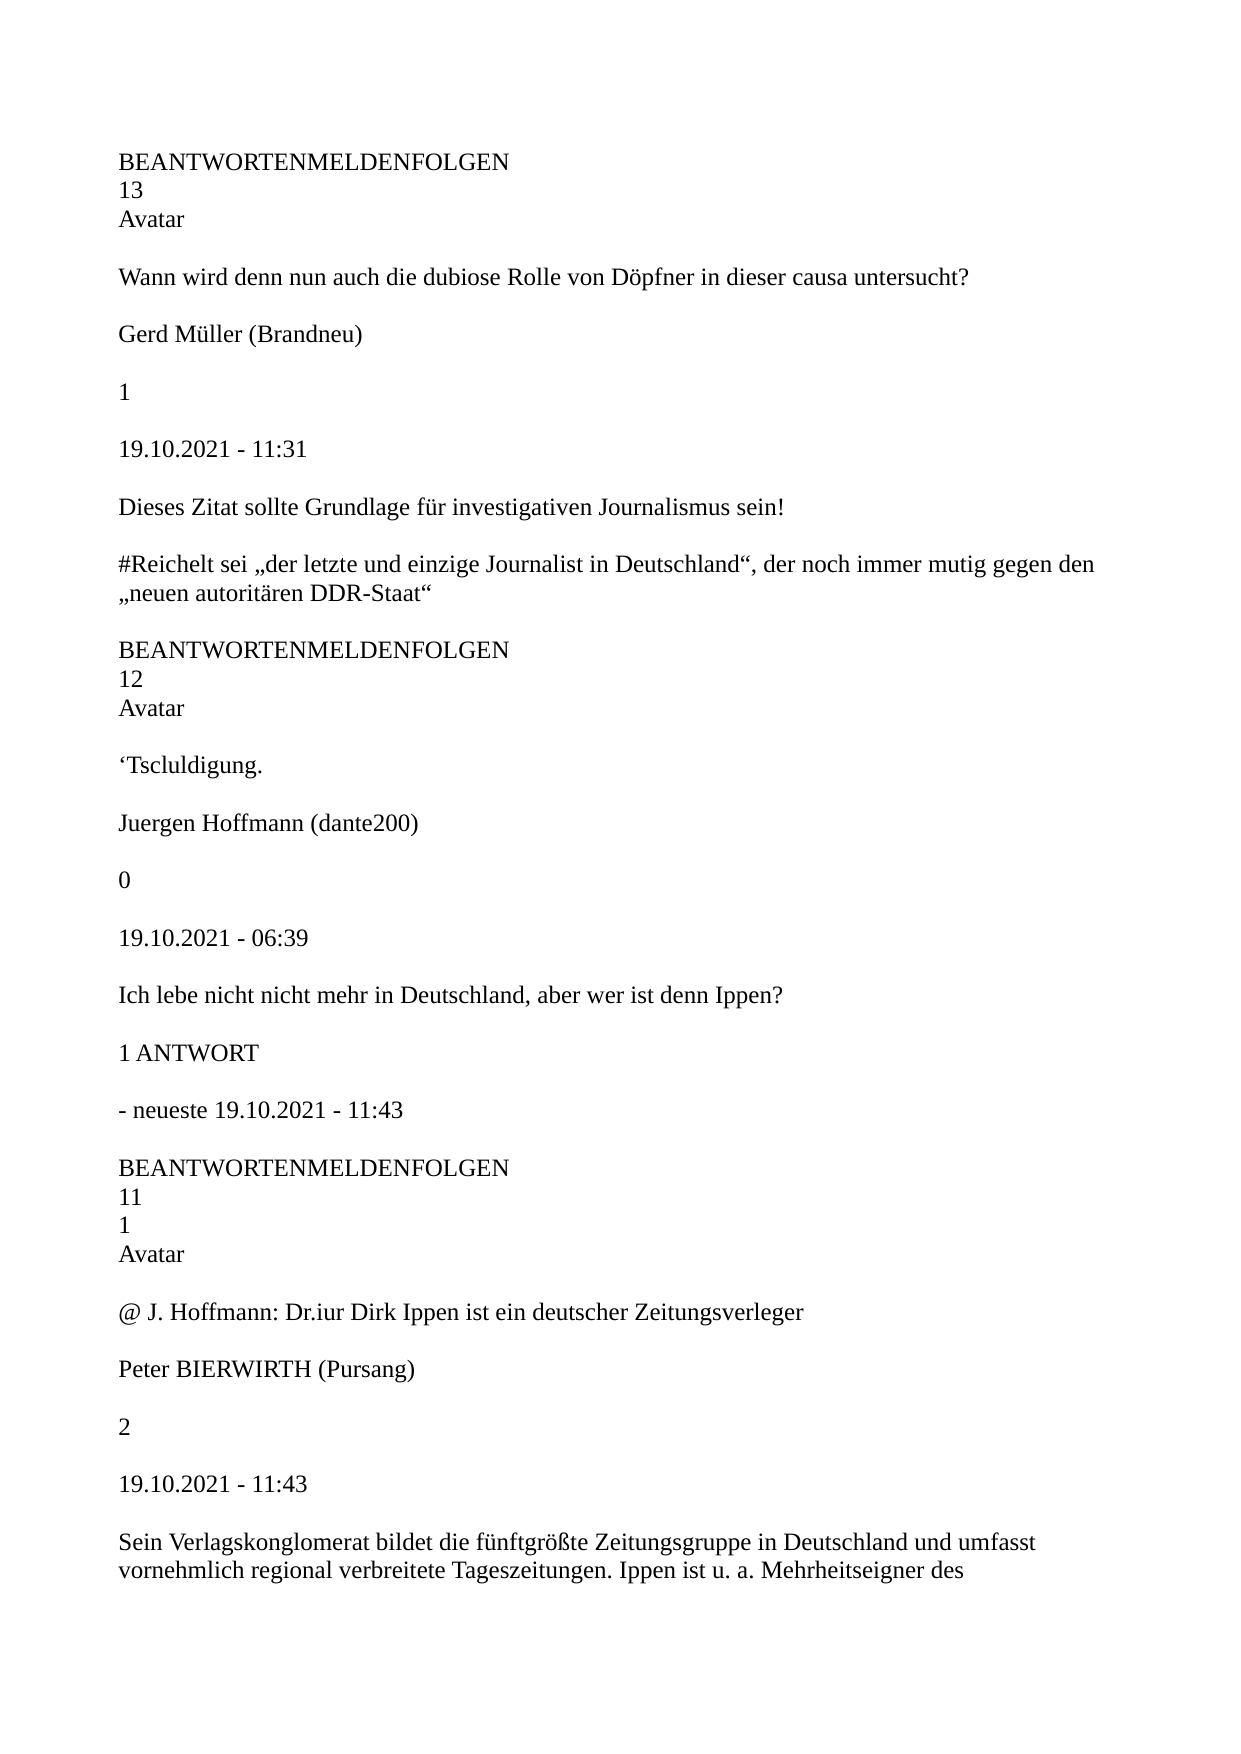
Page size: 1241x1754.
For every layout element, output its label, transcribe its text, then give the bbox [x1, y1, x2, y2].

text 1 [118, 377, 1122, 406]
text 19.10.2021 - 11:43 [118, 1469, 1122, 1498]
text 13 [118, 176, 1122, 204]
text Juergen Hoffmann (dante200) [118, 808, 1122, 837]
text 2 [118, 1412, 1122, 1441]
text Dieses Zitat sollte Grundlage für investigativen Journalismus sein! [118, 492, 1122, 521]
text - neueste 19.10.2021 - 11:43 [118, 1096, 1122, 1124]
text Sein Verlagskonglomerat bildet die fünftgrößte Zeitungsgruppe in Deutschland und umfasst vornehmlich regional verbreitete Tageszeitungen. Ippen ist u. a. Mehrheitseigner des [118, 1527, 1122, 1584]
text Gerd Müller (Brandneu) [118, 319, 1122, 348]
text Avatar [118, 204, 1122, 233]
text Wann wird denn nun auch die dubiose Rolle von Döpfner in dieser causa untersucht? [118, 262, 1122, 291]
text 1 ANTWORT [118, 1038, 1122, 1067]
text #Reichelt sei „der letzte und einzige Journalist in Deutschland“, der noch immer mutig gegen den „neuen autoritären DDR-Staat“ [118, 549, 1122, 607]
text BEANTWORTENMELDENFOLGEN [118, 147, 1122, 176]
text Avatar [118, 1239, 1122, 1268]
text 12 [118, 664, 1122, 693]
text BEANTWORTENMELDENFOLGEN [118, 1153, 1122, 1182]
text @ J. Hoffmann: Dr.iur Dirk Ippen ist ein deutscher Zeitungsverleger [118, 1297, 1122, 1326]
text 0 [118, 866, 1122, 894]
text 1 [118, 1211, 1122, 1239]
text Avatar [118, 693, 1122, 722]
text 19.10.2021 - 11:31 [118, 434, 1122, 463]
text Peter BIERWIRTH (Pursang) [118, 1354, 1122, 1383]
text BEANTWORTENMELDENFOLGEN [118, 636, 1122, 664]
text ‘Tscluldigung. [118, 751, 1122, 779]
text 11 [118, 1182, 1122, 1211]
text 19.10.2021 - 06:39 [118, 923, 1122, 952]
text Ich lebe nicht nicht mehr in Deutschland, aber wer ist denn Ippen? [118, 981, 1122, 1009]
